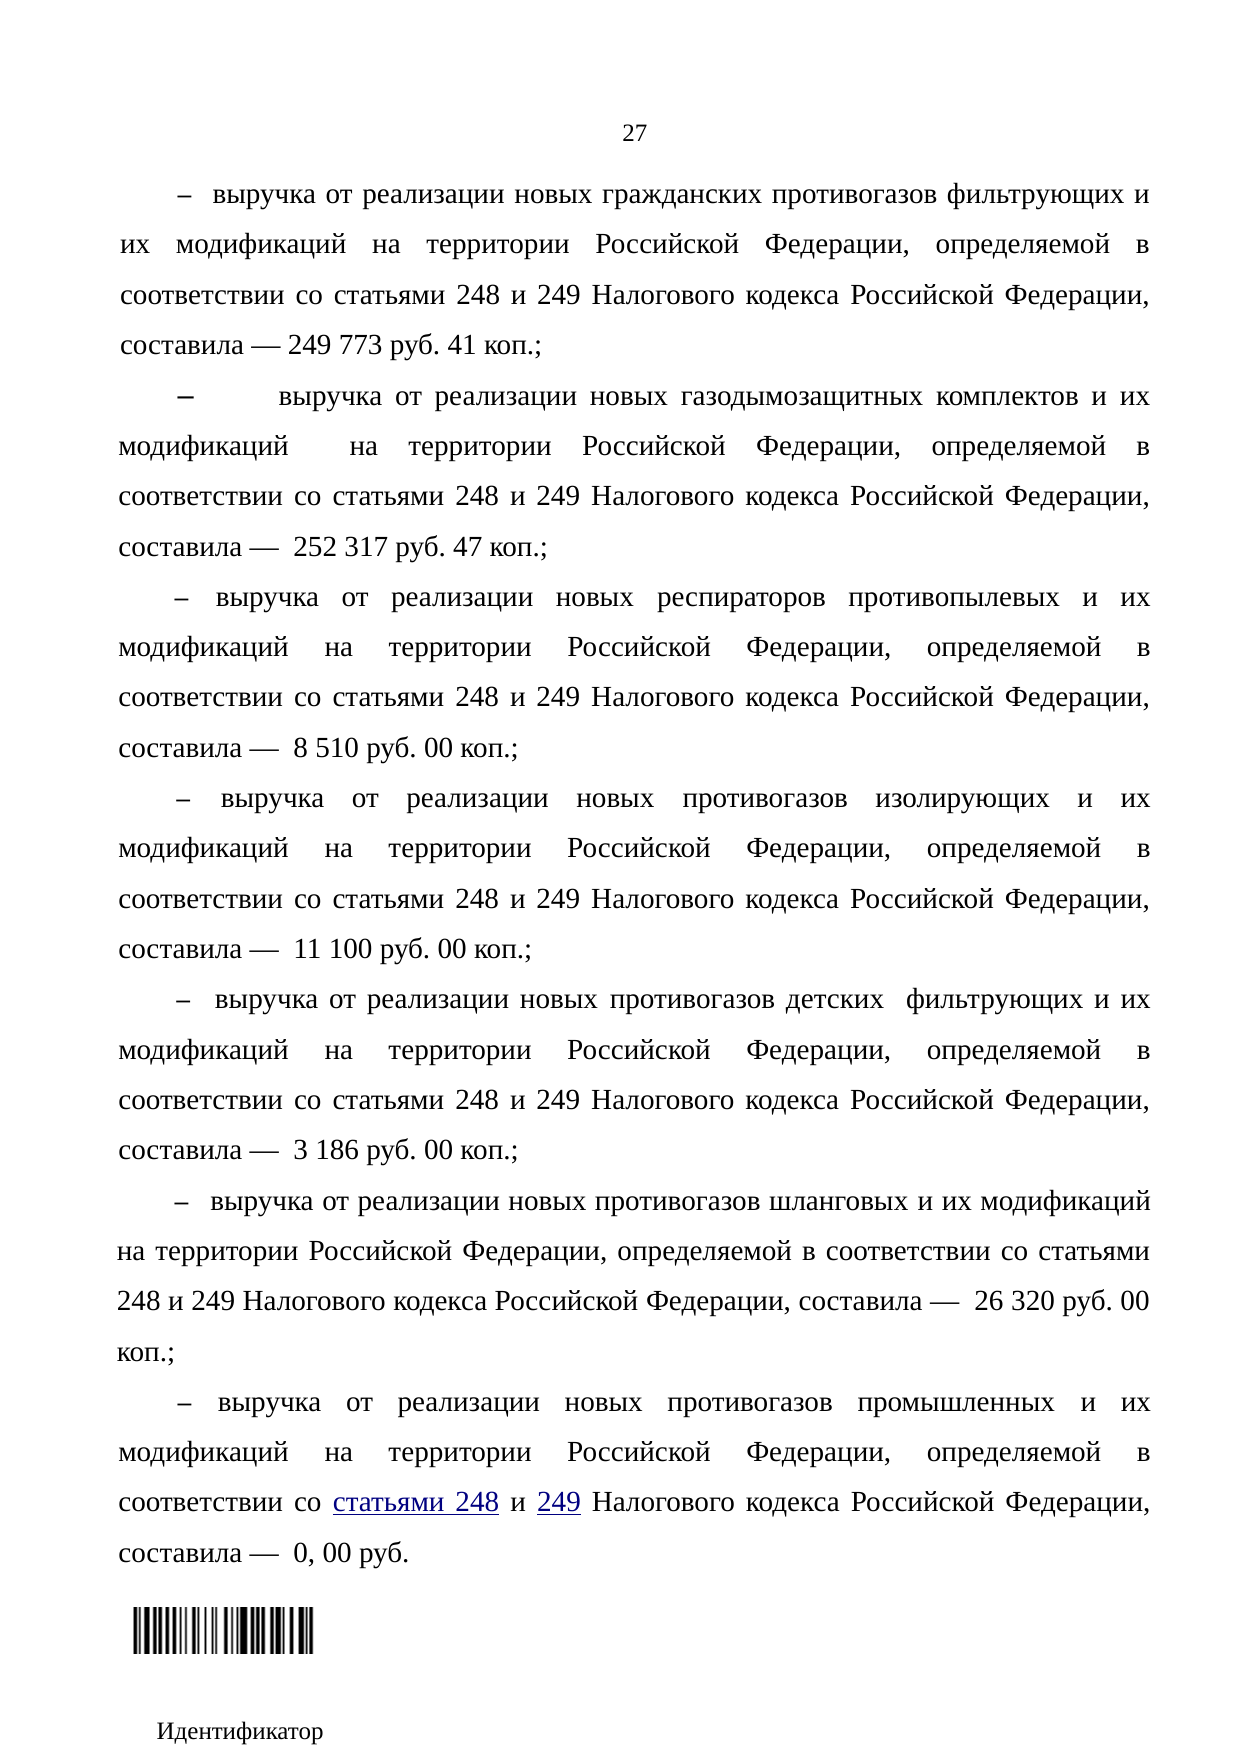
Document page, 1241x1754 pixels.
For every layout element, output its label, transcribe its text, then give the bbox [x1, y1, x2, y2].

list выручка от реализации новых противогазов шланговых и их модификаций на территории Российской Федерации, определяемой в соответствии со статьями 248 и 249 Налогового кодекса Российской Федерации, составила — 26 320 руб. 00 коп.; [117, 1183, 1151, 1367]
list выручка от реализации новых газодымозащитных комплектов и их модификаций на территории Российской Федерации, определяемой в соответствии со статьями 248 и 249 Налогового кодекса Российской Федерации, составила — 252 317 руб. 47 коп.; [118, 378, 1151, 562]
list выручка от реализации новых противогазов детских фильтрующих и их модификаций на территории Российской Федерации, определяемой в соответствии со статьями 248 и 249 Налогового кодекса Российской Федерации, составила — 3 186 руб. 00 коп.; [118, 981, 1151, 1166]
list выручка от реализации новых противогазов промышленных и их модификаций на территории Российской Федерации, определяемой в соответствии со статьями 248 и 249 Налогового кодекса Российской Федерации, составила — 0, 00 руб. [118, 1384, 1151, 1568]
list выручка от реализации новых противогазов изолирующих и их модификаций на территории Российской Федерации, определяемой в соответствии со статьями 248 и 249 Налогового кодекса Российской Федерации, составила — 11 100 руб. 00 коп.; [118, 780, 1151, 965]
list выручка от реализации новых респираторов противопылевых и их модификаций на территории Российской Федерации, определяемой в соответствии со статьями 248 и 249 Налогового кодекса Российской Федерации, составила — 8 510 руб. 00 коп.; [118, 579, 1151, 763]
list выручка от реализации новых гражданских противогазов фильтрующих и их модификаций на территории Российской Федерации, определяемой в соответствии со статьями 248 и 249 Налогового кодекса Российской Федерации, составила — 249 773 руб. 41 коп.; [120, 176, 1151, 361]
picture [118, 1607, 331, 1654]
